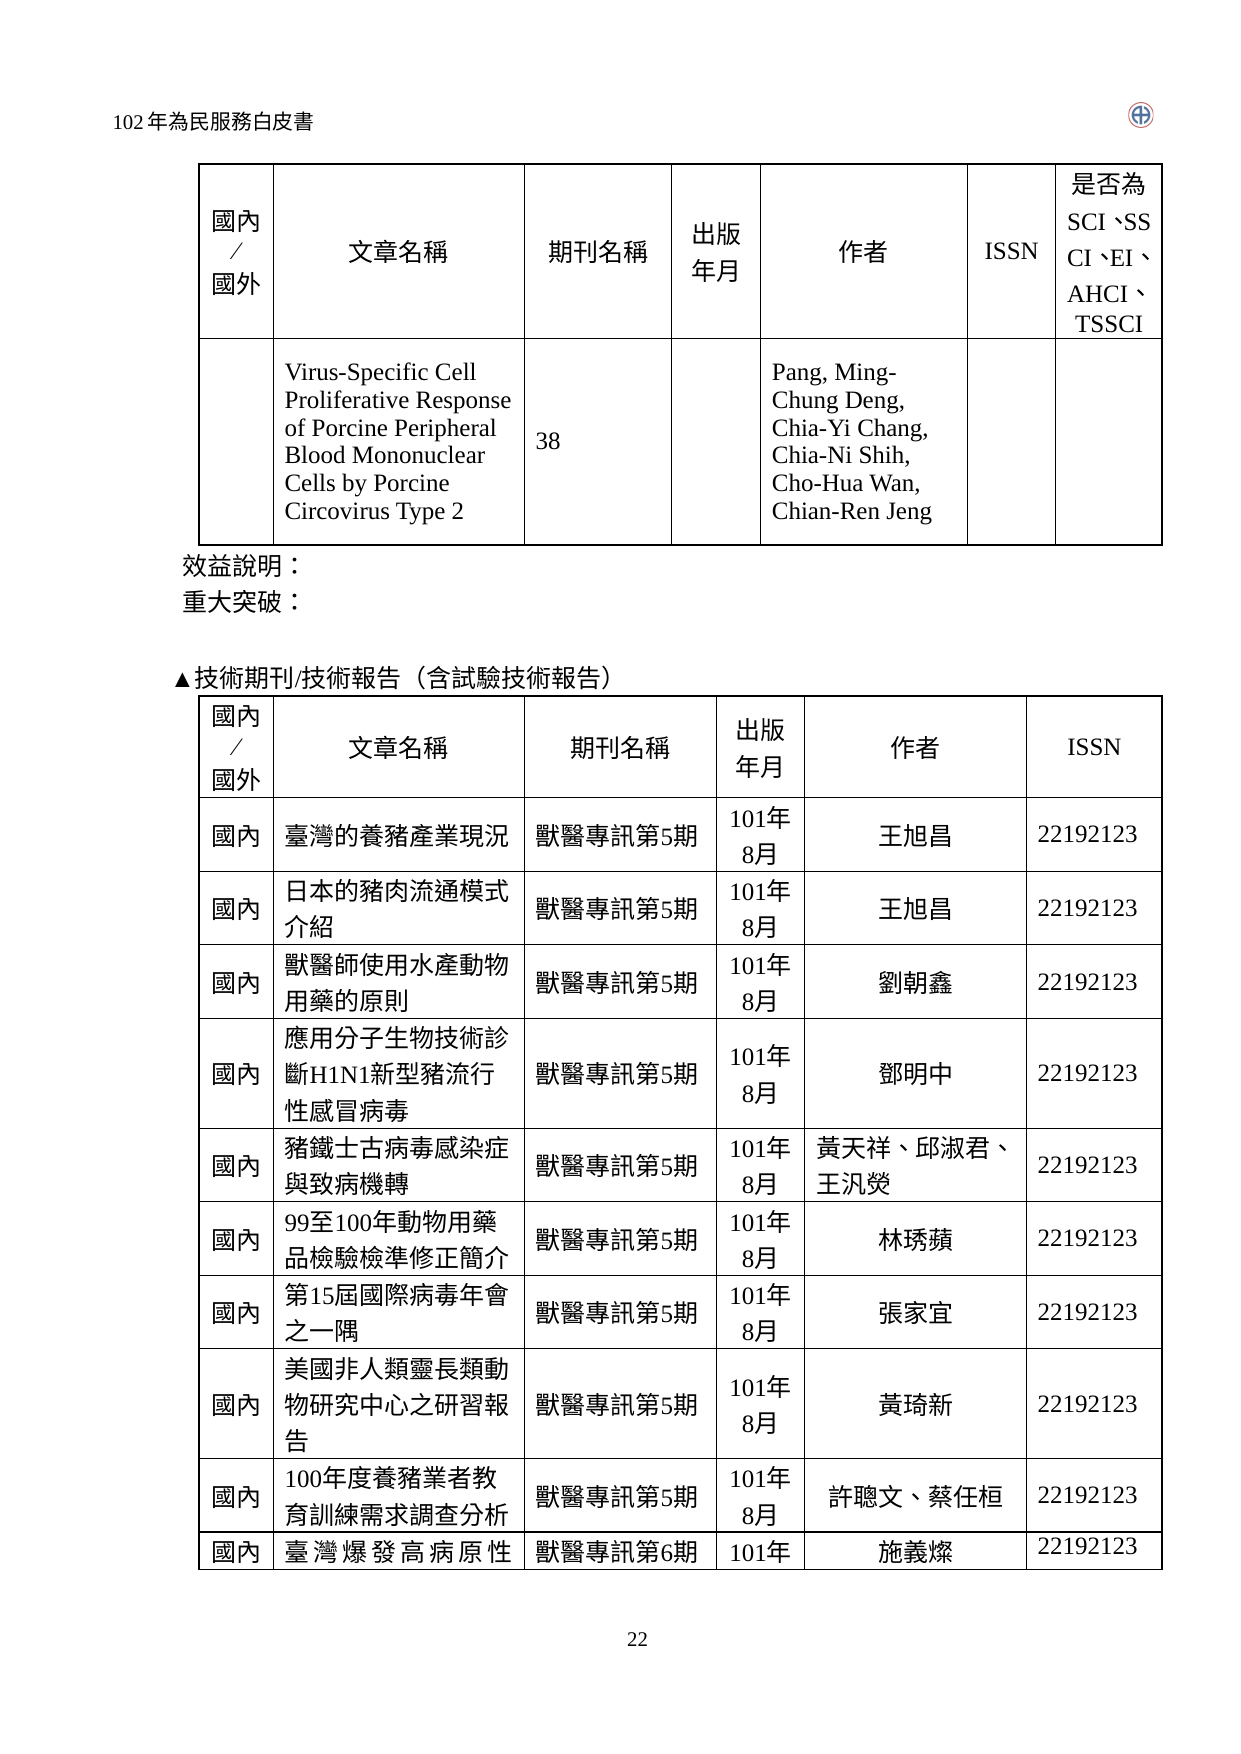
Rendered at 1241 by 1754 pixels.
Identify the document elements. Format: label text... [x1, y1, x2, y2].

table_header 期刊名稱 [525, 165, 671, 337]
table_cell 獸醫師使用水產動物用藥的原則 [274, 945, 524, 1018]
table_cell 獸醫專訊第5期 [525, 1019, 716, 1127]
table_cell Virus-Specific Cell Proliferative Response of Porcine Peripheral Blood Mononuclear Cells by Porcine Circovirus Type 2 [274, 339, 524, 544]
table_cell 臺灣的養豬產業現況 [274, 798, 524, 871]
table_cell 許聰文、蔡任桓 [805, 1459, 1026, 1531]
table_header 文章名稱 [274, 165, 524, 337]
table_cell 22192123 [1027, 798, 1161, 871]
table_header 作者 [761, 165, 967, 337]
table_cell 22192123 [1027, 1276, 1161, 1348]
text 重大突破： [182, 583, 1162, 619]
table_cell 國內 [200, 1129, 273, 1201]
table_cell 豬鐵士古病毒感染症與致病機轉 [274, 1129, 524, 1201]
table_cell 國內 [200, 1349, 273, 1458]
table_cell 獸醫專訊第5期 [525, 945, 716, 1018]
table_cell 101年8月 [717, 1202, 804, 1274]
table_cell 劉朝鑫 [805, 945, 1026, 1018]
table_cell 101年8月 [717, 1459, 804, 1531]
table_cell 22192123 [1027, 1459, 1161, 1531]
table_header 文章名稱 [274, 697, 524, 797]
table_cell 22192123 [1027, 872, 1161, 944]
table_header ISSN [968, 165, 1055, 337]
table_cell 獸醫專訊第5期 [525, 798, 716, 871]
table_cell 應用分子生物技術診斷H1N1新型豬流行性感冒病毒 [274, 1019, 524, 1127]
table_cell 22192123 [1027, 1202, 1161, 1274]
table_cell 王旭昌 [805, 872, 1026, 944]
table_cell Pang, Ming-Chung Deng, Chia-Yi Chang, Chia-Ni Shih, Cho-Hua Wan, Chian-Ren Jeng [761, 339, 967, 544]
table_cell 獸醫專訊第6期 [525, 1533, 716, 1569]
table_cell [672, 339, 760, 544]
table_cell 22192123 [1027, 1129, 1161, 1201]
table_header 是否為SCI、SSCI、EI、AHCI、TSSCI [1056, 165, 1161, 337]
table_cell 國內 [200, 1202, 273, 1274]
table_cell [968, 339, 1055, 544]
table_cell 99至100年動物用藥品檢驗檢準修正簡介 [274, 1202, 524, 1274]
table_cell 22192123 [1027, 1533, 1161, 1569]
text ▲技術期刊/技術報告（含試驗技術報告） [170, 658, 1162, 695]
table_cell 國內 [200, 945, 273, 1018]
table_header 出版 年月 [717, 697, 804, 797]
table_cell 國內 [200, 1533, 273, 1569]
table_header 國內 ∕ 國外 [200, 697, 273, 797]
table_cell 臺灣爆發高病原性 [274, 1533, 524, 1569]
table_cell 獸醫專訊第5期 [525, 1276, 716, 1348]
table_cell 施義燦 [805, 1533, 1026, 1569]
table_cell 22192123 [1027, 1019, 1161, 1127]
table_cell 國內 [200, 798, 273, 871]
table_cell 獸醫專訊第5期 [525, 872, 716, 944]
table_cell 國內 [200, 1019, 273, 1127]
table_cell 101年8月 [717, 872, 804, 944]
table_cell 國內 [200, 872, 273, 944]
table_cell 第15屆國際病毒年會之一隅 [274, 1276, 524, 1348]
table_cell 22192123 [1027, 1349, 1161, 1458]
table_cell 美國非人類靈長類動物研究中心之研習報告 [274, 1349, 524, 1458]
table_header 國內 ∕ 國外 [200, 165, 273, 337]
table_cell [200, 339, 273, 544]
table_header ISSN [1027, 697, 1161, 797]
table_cell 101年8月 [717, 945, 804, 1018]
table_cell 鄧明中 [805, 1019, 1026, 1127]
table_cell 101年 [717, 1533, 804, 1569]
table_cell [1056, 339, 1161, 544]
table_cell 101年8月 [717, 1129, 804, 1201]
table_cell 國內 [200, 1459, 273, 1531]
table_cell 獸醫專訊第5期 [525, 1459, 716, 1531]
table_cell 獸醫專訊第5期 [525, 1202, 716, 1274]
table_cell 黃琦新 [805, 1349, 1026, 1458]
table_cell 林琇蘋 [805, 1202, 1026, 1274]
table_header 作者 [805, 697, 1026, 797]
table_cell 101年8月 [717, 1349, 804, 1458]
text 效益說明： [182, 546, 1162, 583]
table_cell 獸醫專訊第5期 [525, 1129, 716, 1201]
table_cell 日本的豬肉流通模式介紹 [274, 872, 524, 944]
table_cell 101年8月 [717, 1276, 804, 1348]
table_cell 38 [525, 339, 671, 544]
table_cell 101年8月 [717, 798, 804, 871]
table_cell 101年8月 [717, 1019, 804, 1127]
table_cell 王旭昌 [805, 798, 1026, 871]
table_cell 張家宜 [805, 1276, 1026, 1348]
table_cell 獸醫專訊第5期 [525, 1349, 716, 1458]
table_header 期刊名稱 [525, 697, 716, 797]
picture [1128, 102, 1154, 128]
table_cell 100年度養豬業者教育訓練需求調查分析 [274, 1459, 524, 1531]
table_cell 國內 [200, 1276, 273, 1348]
table_cell 黃天祥、邱淑君、王汎熒 [805, 1129, 1026, 1201]
table_header 出版 年月 [672, 165, 760, 337]
table_cell 22192123 [1027, 945, 1161, 1018]
